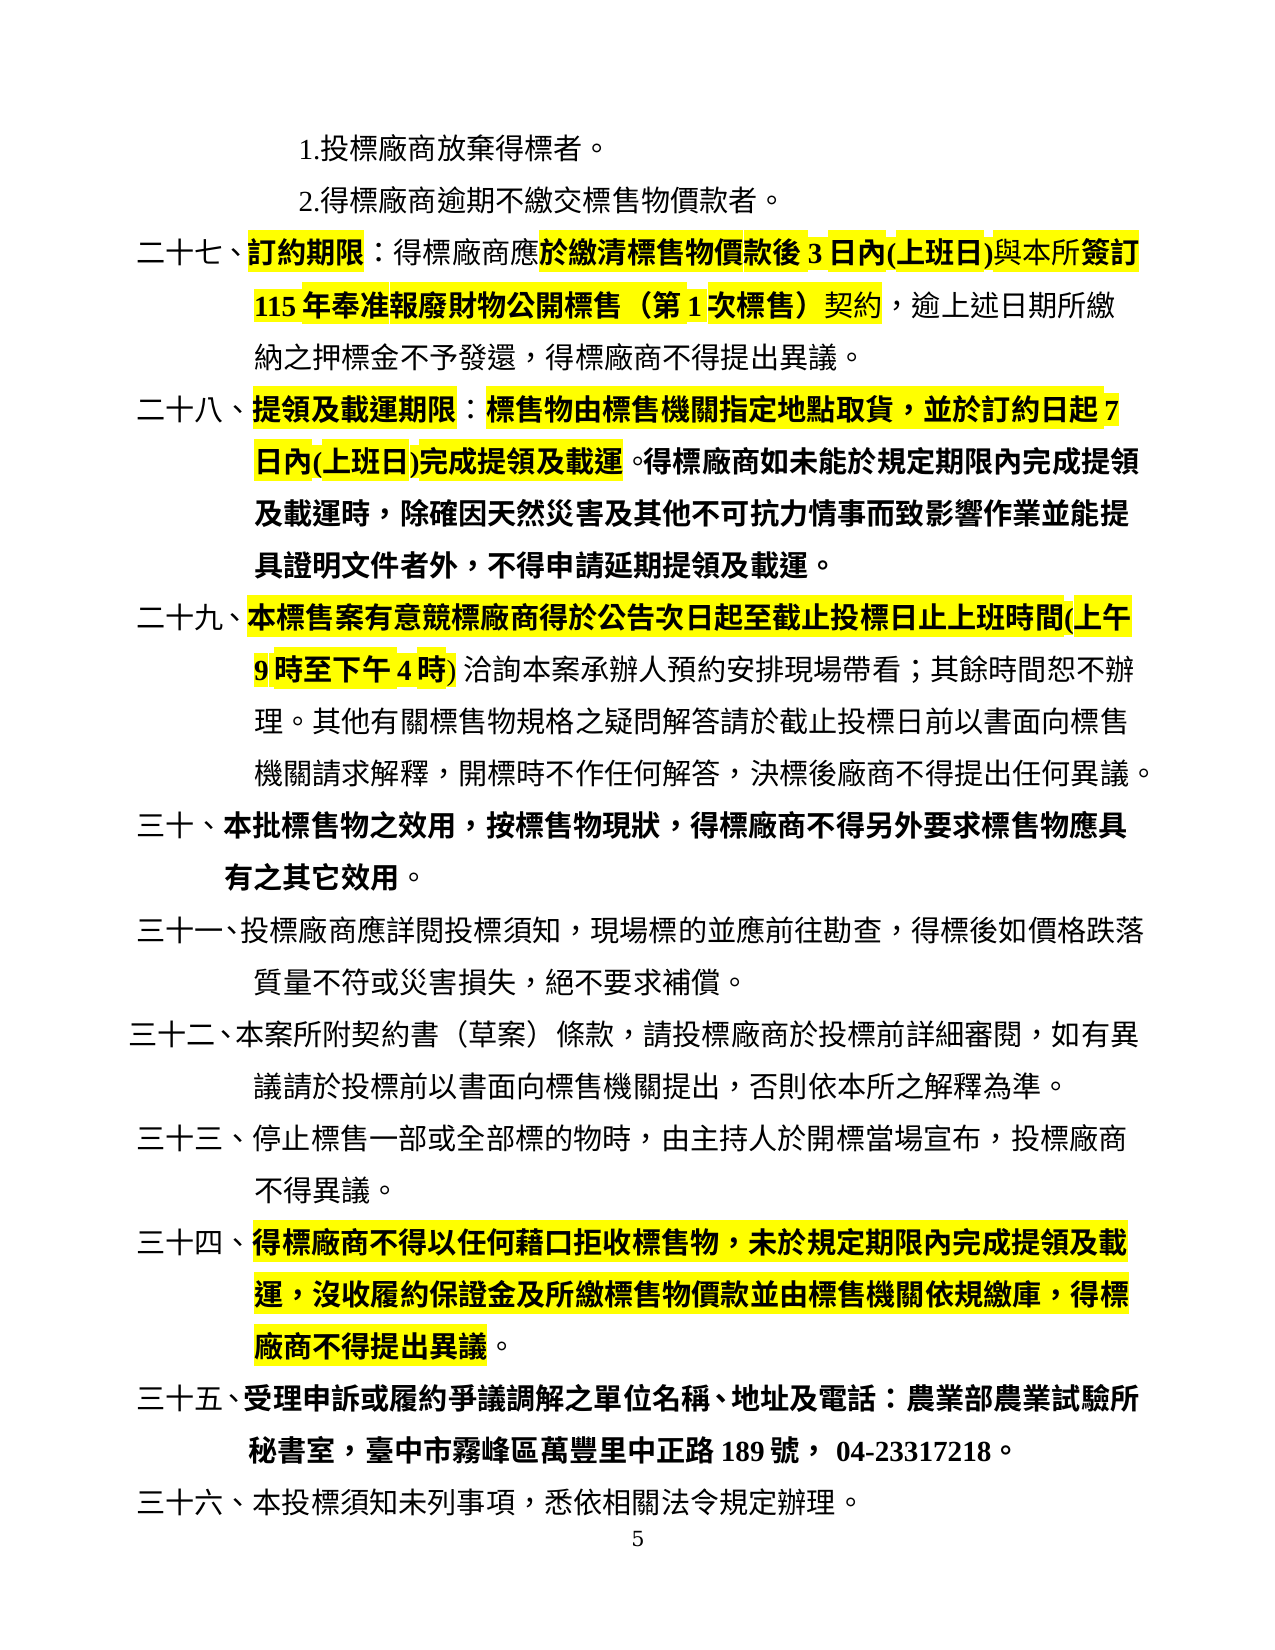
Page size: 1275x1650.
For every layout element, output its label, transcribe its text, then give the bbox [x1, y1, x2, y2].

text 三十五、受理申訴或履約爭議調解之單位名稱、地址及電話：農業部農業試驗所秘書室，臺中市霧峰區萬豐里中正路189號， 04-23317218。 [136, 1368, 1139, 1472]
text 三十二、本案所附契約書（草案）條款，請投標廠商於投標前詳細審閱，如有異議請於投標前以書面向標售機關提出，否則依本所之解釋為準。 [121, 1003, 1139, 1108]
text 三十一、投標廠商應詳閱投標須知，現場標的並應前往勘查，得標後如價格跌落、質量不符或災害損失，絕不要求補償。 [136, 899, 1139, 1003]
text 二十八、提領及載運期限：標售物由標售機關指定地點取貨，並於訂約日起7日內(上班日)完成提領及載運。得標廠商如未能於規定期限內完成提領及載運時，除確因天然災害及其他不可抗力情事而致影響作業並能提具證明文件者外，不得申請延期提領及載運。 [136, 378, 1139, 587]
text 2.得標廠商逾期不繳交標售物價款者。 [298, 170, 1139, 222]
text 二十七、訂約期限：得標廠商應於繳清標售物價款後3日內(上班日)與本所簽訂115年奉准報廢財物公開標售（第1次標售）契約，逾上述日期所繳納之押標金不予發還，得標廠商不得提出異議。 [136, 222, 1139, 378]
text 二十九、本標售案有意競標廠商得於公告次日起至截止投標日止上班時間(上午 9時至下午4時) 洽詢本案承辦人預約安排現場帶看；其餘時間恕不辦理。其他有關標售物規格之疑問解答請於截止投標日前以書面向標售機關請求解釋，開標時不作任何解答，決標後廠商不得提出任何異議。 [136, 587, 1139, 795]
text 1.投標廠商放棄得標者。 [298, 118, 1139, 170]
text 三十六、本投標須知未列事項，悉依相關法令規定辦理。 [136, 1472, 1139, 1524]
text 三十四、得標廠商不得以任何藉口拒收標售物，未於規定期限內完成提領及載運，沒收履約保證金及所繳標售物價款並由標售機關依規繳庫，得標廠商不得提出異議。 [136, 1212, 1139, 1368]
text 三十、本批標售物之效用，按標售物現狀，得標廠商不得另外要求標售物應具有之其它效用。 [136, 795, 1139, 899]
text 三十三、停止標售一部或全部標的物時，由主持人於開標當場宣布，投標廠商不得異議。 [136, 1108, 1139, 1212]
